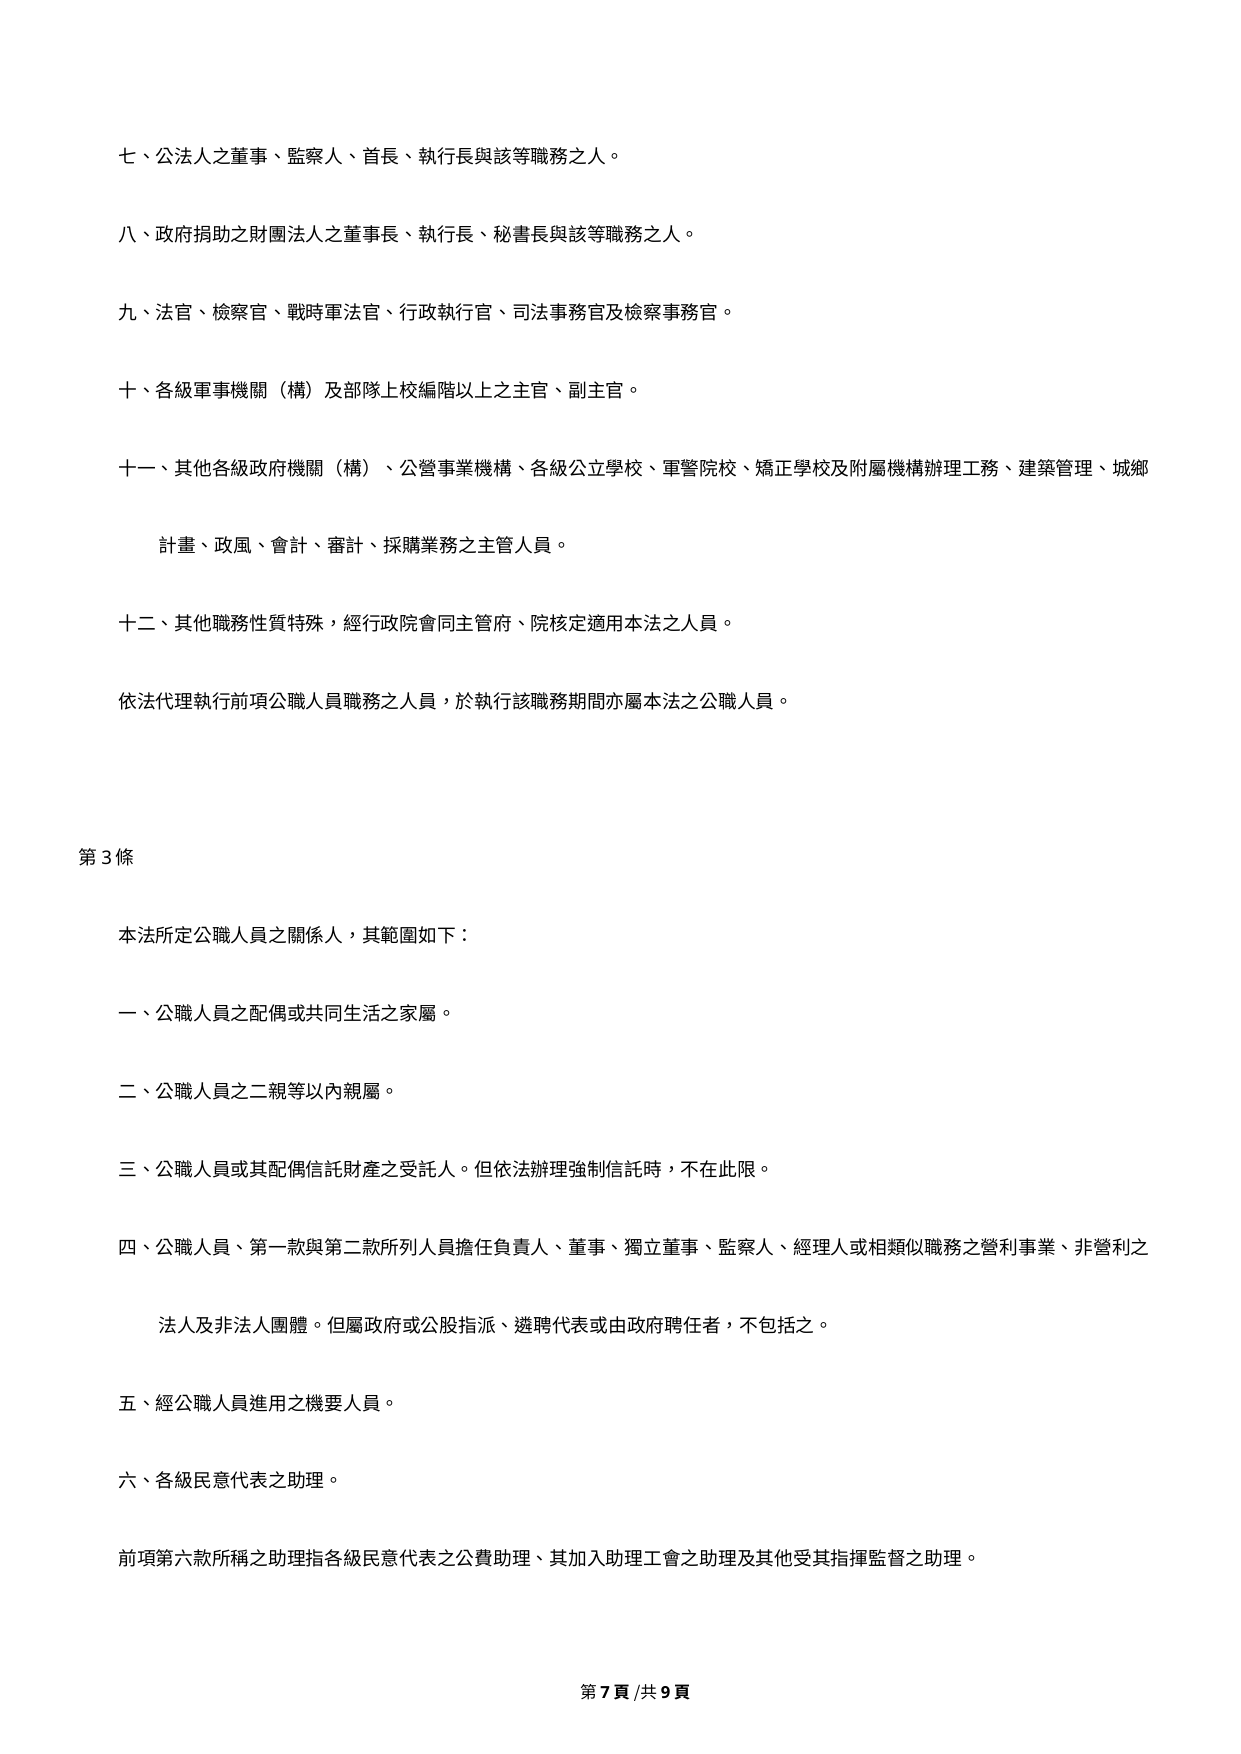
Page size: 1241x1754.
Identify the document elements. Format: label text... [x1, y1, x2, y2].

text 五、經公職人員進用之機要人員。 [118, 1363, 1152, 1441]
text 三、公職人員或其配偶信託財產之受託人。但依法辦理強制信託時，不在此限。 [118, 1129, 1152, 1207]
text 依法代理執行前項公職人員職務之人員，於執行該職務期間亦屬本法之公職人員。 [118, 662, 1152, 739]
text 十一、其他各級政府機關（構）、公營事業機構、各級公立學校、軍警院校、矯正學校及附屬機構辦理工務、建築管理、城鄉計畫、政風、會計、審計、採購業務之主管人員。 [118, 428, 1152, 584]
text 八、政府捐助之財團法人之董事長、執行長、秘書長與該等職務之人。 [118, 194, 1152, 272]
text 六、各級民意代表之助理。 [118, 1441, 1152, 1519]
text 四、公職人員、第一款與第二款所列人員擔任負責人、董事、獨立董事、監察人、經理人或相類似職務之營利事業、非營利之法人及非法人團體。但屬政府或公股指派、遴聘代表或由政府聘任者，不包括之。 [118, 1207, 1152, 1363]
text 九、法官、檢察官、戰時軍法官、行政執行官、司法事務官及檢察事務官。 [118, 272, 1152, 350]
text 前項第六款所稱之助理指各級民意代表之公費助理、其加入助理工會之助理及其他受其指揮監督之助理。 [118, 1519, 1152, 1597]
text 本法所定公職人員之關係人，其範圍如下： [118, 895, 1152, 973]
text 十二、其他職務性質特殊，經行政院會同主管府、院核定適用本法之人員。 [118, 584, 1152, 662]
text 二、公職人員之二親等以內親屬。 [118, 1051, 1152, 1129]
text 七、公法人之董事、監察人、首長、執行長與該等職務之人。 [118, 116, 1152, 194]
text 十、各級軍事機關（構）及部隊上校編階以上之主官、副主官。 [118, 350, 1152, 428]
text 一、公職人員之配偶或共同生活之家屬。 [118, 973, 1152, 1051]
text 第3條 [44, 817, 1240, 895]
